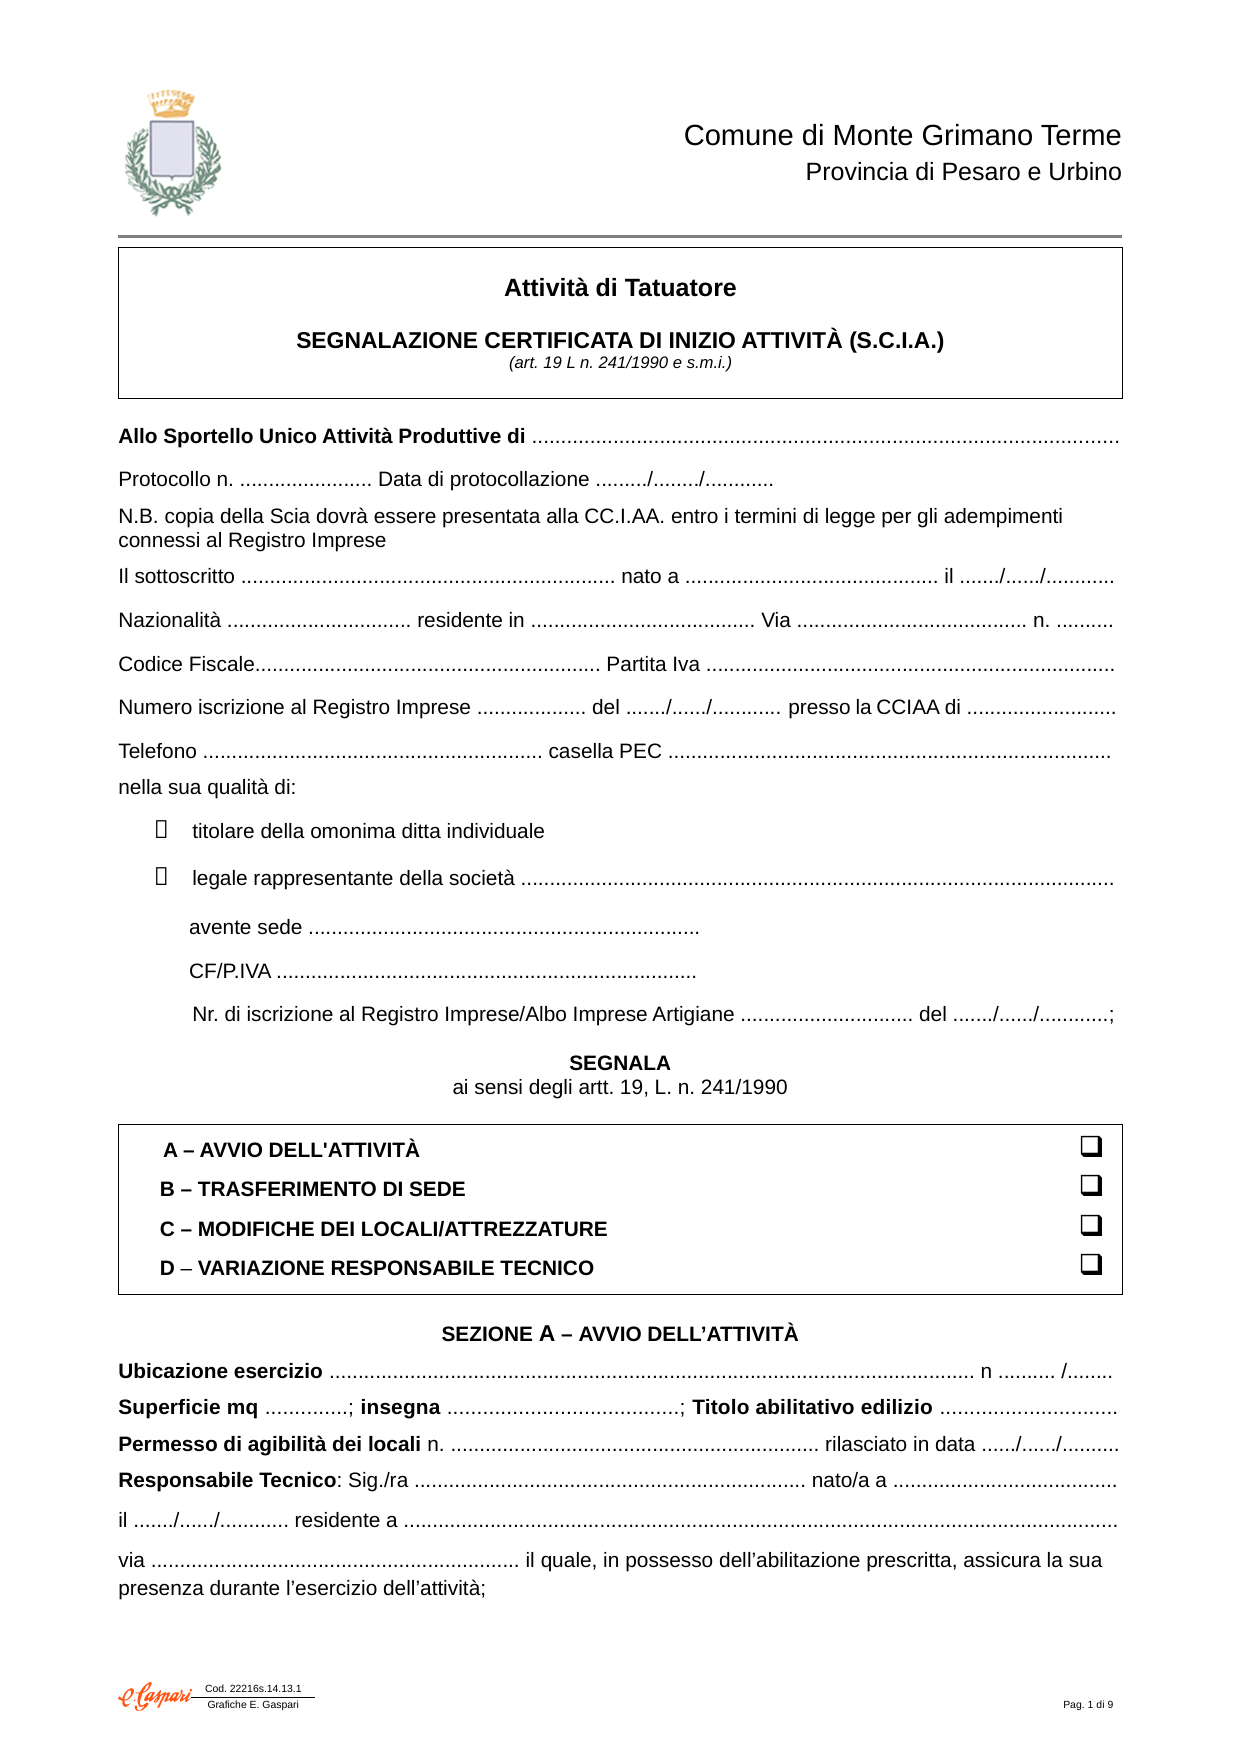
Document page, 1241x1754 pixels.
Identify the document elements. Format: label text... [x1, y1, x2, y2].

table_header Attività di Tatuatore SEGNALAZIONE CERTIFICATA DI INIZIO ATTIVITÀ (S.C.I.A.) (art. 19 L n. 241/1990 e s.m.i.) [119, 248, 1122, 397]
text  titolare della omonima ditta individuale [153, 812, 1122, 846]
text avente sede .................................................................... [189, 915, 1122, 939]
text Nazionalità ................................ residente in ....................................... Via ........................................ n. .......... [118, 608, 1122, 632]
text  legale rappresentante della società ....................................................................................................... [153, 858, 1122, 892]
text Il sottoscritto ................................................................. nato a ............................................ il ......./....../............ [118, 564, 1122, 588]
text Provincia di Pesaro e Urbino [118, 157, 1122, 185]
picture [122, 152, 224, 157]
text nella sua qualità di: [118, 775, 1122, 799]
picture [122, 185, 224, 219]
text Ubicazione esercizio ................................................................................................................ n .......... /........ [118, 1359, 1122, 1383]
text SEGNALA [118, 1051, 1122, 1075]
text Codice Fiscale............................................................ Partita Iva ....................................................................... [118, 651, 1122, 675]
text ai sensi degli artt. 19, L. n. 241/1990 [118, 1075, 1122, 1099]
text SEZIONE A – AVVIO DELL’ATTIVITà [118, 1320, 1122, 1346]
picture [118, 1682, 192, 1711]
text N.B. copia della Scia dovrà essere presentata alla CC.I.AA. entro i termini di legge per gli adempimenti connessi al Registro Imprese [118, 504, 1122, 552]
text Superficie mq ..............; insegna .......................................; Titolo abilitativo edilizio .............................. [118, 1395, 1122, 1419]
text Allo Sportello Unico Attività Produttive di [118, 423, 1122, 447]
text Telefono ........................................................... casella PEC ............................................................................. [118, 739, 1122, 763]
text CF/P.IVA ......................................................................... [189, 958, 1122, 982]
text via ................................................................ il quale, in possesso dell’abilitazione prescritta, assicura la sua presenza durante l’esercizio dell’attività; [118, 1548, 1104, 1599]
text Permesso di agibilità dei locali n. ................................................................ rilasciato in data ....../....../.......... [118, 1432, 1122, 1456]
picture [122, 87, 224, 118]
text Nr. di iscrizione al Registro Imprese/Albo Imprese Artigiane .............................. del ......./....../............; [192, 1002, 1122, 1026]
table_header A – AVVIO DELL'ATTIVITÀ  B – TRASFERIMENTO DI SEDE  C – MODIFICHE DEI LOCALI/ATTREZZATURE  D – VARIAZIONE RESPONSABILE TECNICO  [119, 1125, 1122, 1294]
text Responsabile Tecnico: Sig./ra .................................................................... nato/a a ....................................... [118, 1468, 1122, 1492]
text Comune di Monte Grimano Terme [118, 118, 1122, 152]
text Protocollo n. ....................... Data di protocollazione ........./......../............ [118, 467, 1122, 491]
text il ......./....../............ residente a ............................................................................................................................ [118, 1508, 1122, 1532]
text Numero iscrizione al Registro Imprese ................... del ......./....../............ presso la CCIAA di .......................... [118, 695, 1122, 719]
